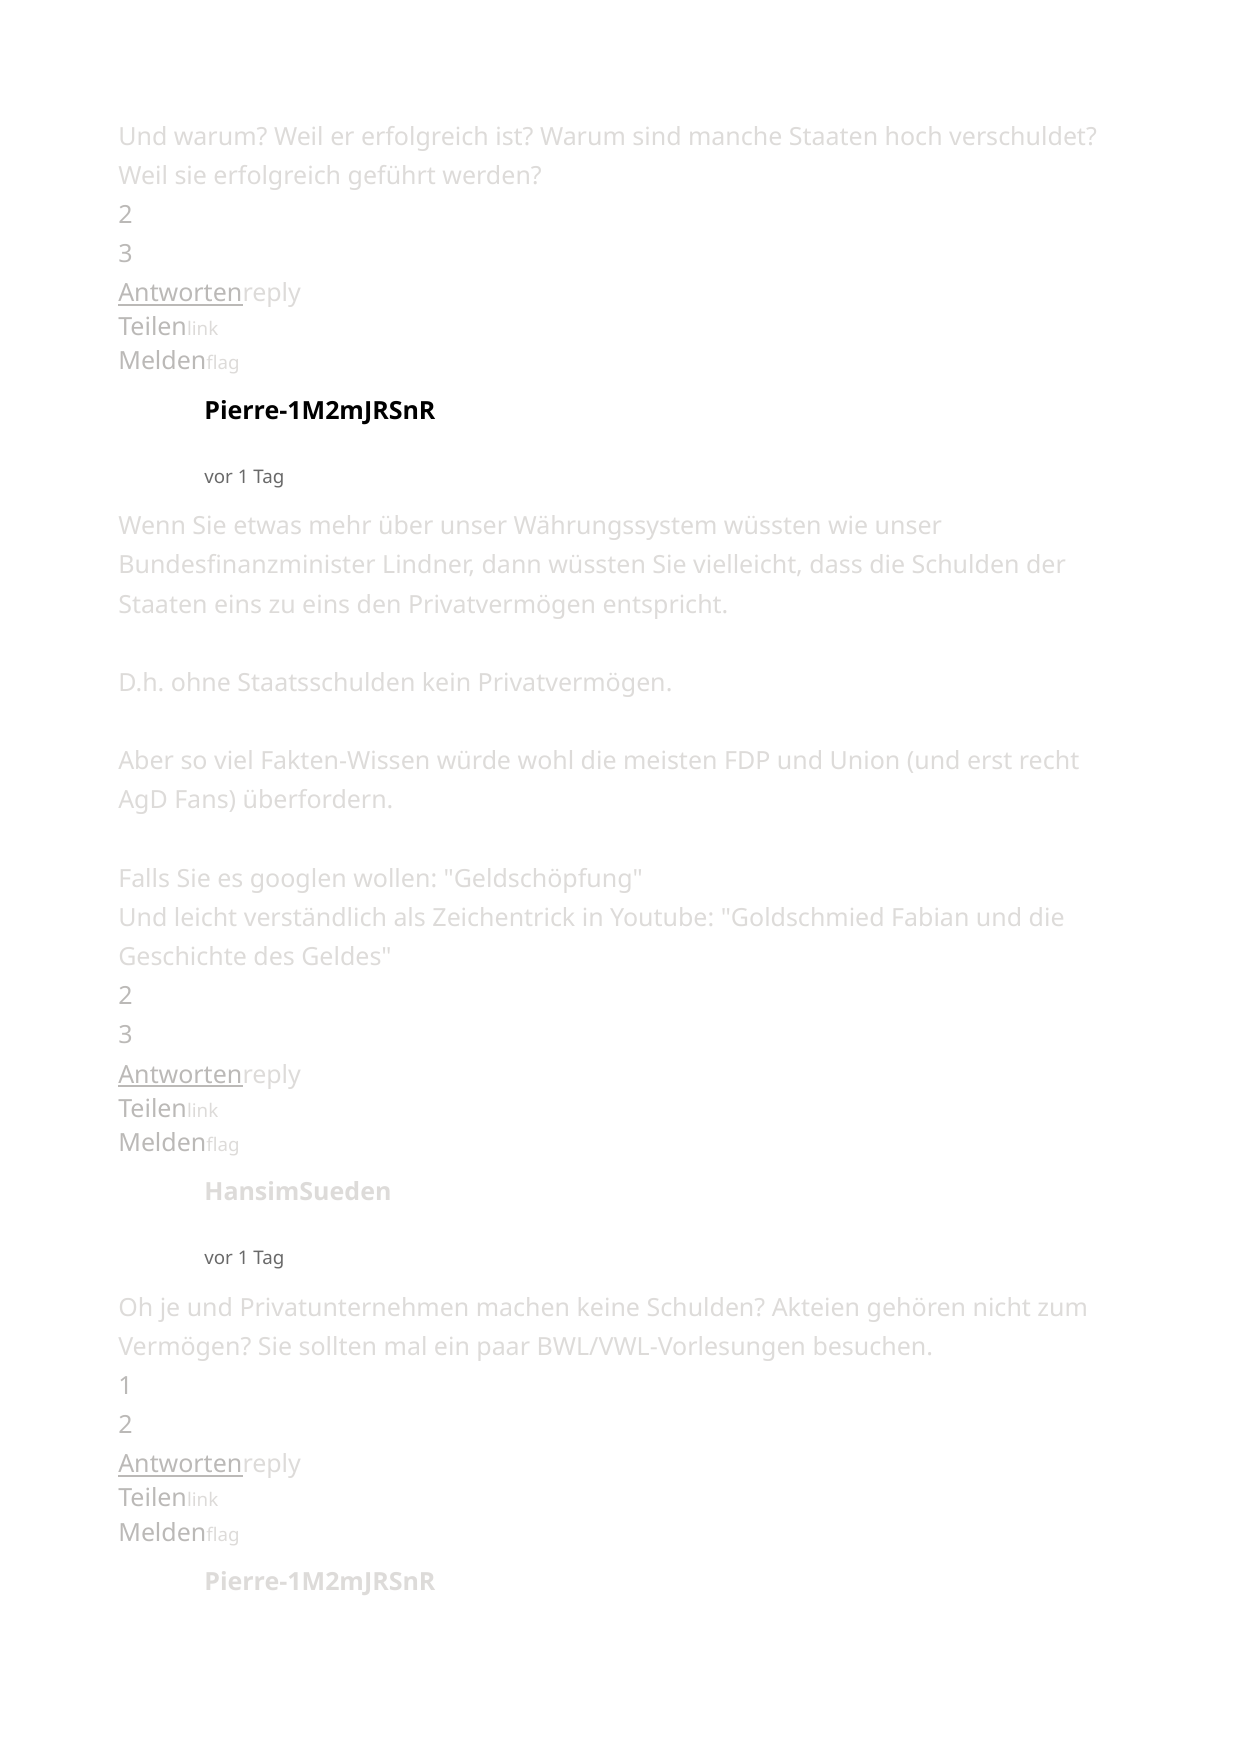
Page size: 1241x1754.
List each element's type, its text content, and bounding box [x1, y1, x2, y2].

text Antwortenreply [118, 1446, 1122, 1480]
text 1 [118, 1368, 1122, 1402]
text Pierre-1M2mJRSnR [204, 1564, 1114, 1598]
text 2 [118, 196, 1122, 231]
text Antwortenreply [118, 275, 1122, 309]
text Teilenlink [118, 1090, 1122, 1124]
text HansimSueden [204, 1174, 1114, 1208]
text Wenn Sie etwas mehr über unser Währungssystem wüssten wie unser Bundesfinanzminister Lindner, dann wüssten Sie vielleicht, dass die Schulden der Staaten eins zu eins den Privatvermögen entspricht. D.h. ohne Staatsschulden kein Privatvermögen. Aber so viel Fakten-Wissen würde wohl die meisten FDP und Union (und erst recht AgD Fans) überfordern. Falls Sie es googlen wollen: "Geldschöpfung" Und leicht verständlich als Zeichentrick in Youtube: "Goldschmied Fabian und die Geschichte des Geldes" [118, 508, 1122, 973]
text 2 [118, 1407, 1122, 1441]
text Oh je und Privatunternehmen machen keine Schulden? Akteien gehören nicht zum Vermögen? Sie sollten mal ein paar BWL/VWL-Vorlesungen besuchen. [118, 1289, 1122, 1363]
text Und warum? Weil er erfolgreich ist? Warum sind manche Staaten hoch verschuldet? Weil sie erfolgreich geführt werden? [118, 118, 1122, 191]
text Meldenflag [118, 1124, 1122, 1158]
text vor 1 Tag [204, 463, 1117, 488]
text Antwortenreply [118, 1056, 1122, 1090]
text vor 1 Tag [204, 1244, 1117, 1270]
text Meldenflag [118, 343, 1122, 377]
text Meldenflag [118, 1514, 1122, 1548]
text 3 [118, 236, 1122, 270]
text Pierre-1M2mJRSnR [204, 393, 1114, 427]
text 2 [118, 978, 1122, 1012]
text 3 [118, 1017, 1122, 1051]
text Teilenlink [118, 1480, 1122, 1514]
text Teilenlink [118, 309, 1122, 343]
